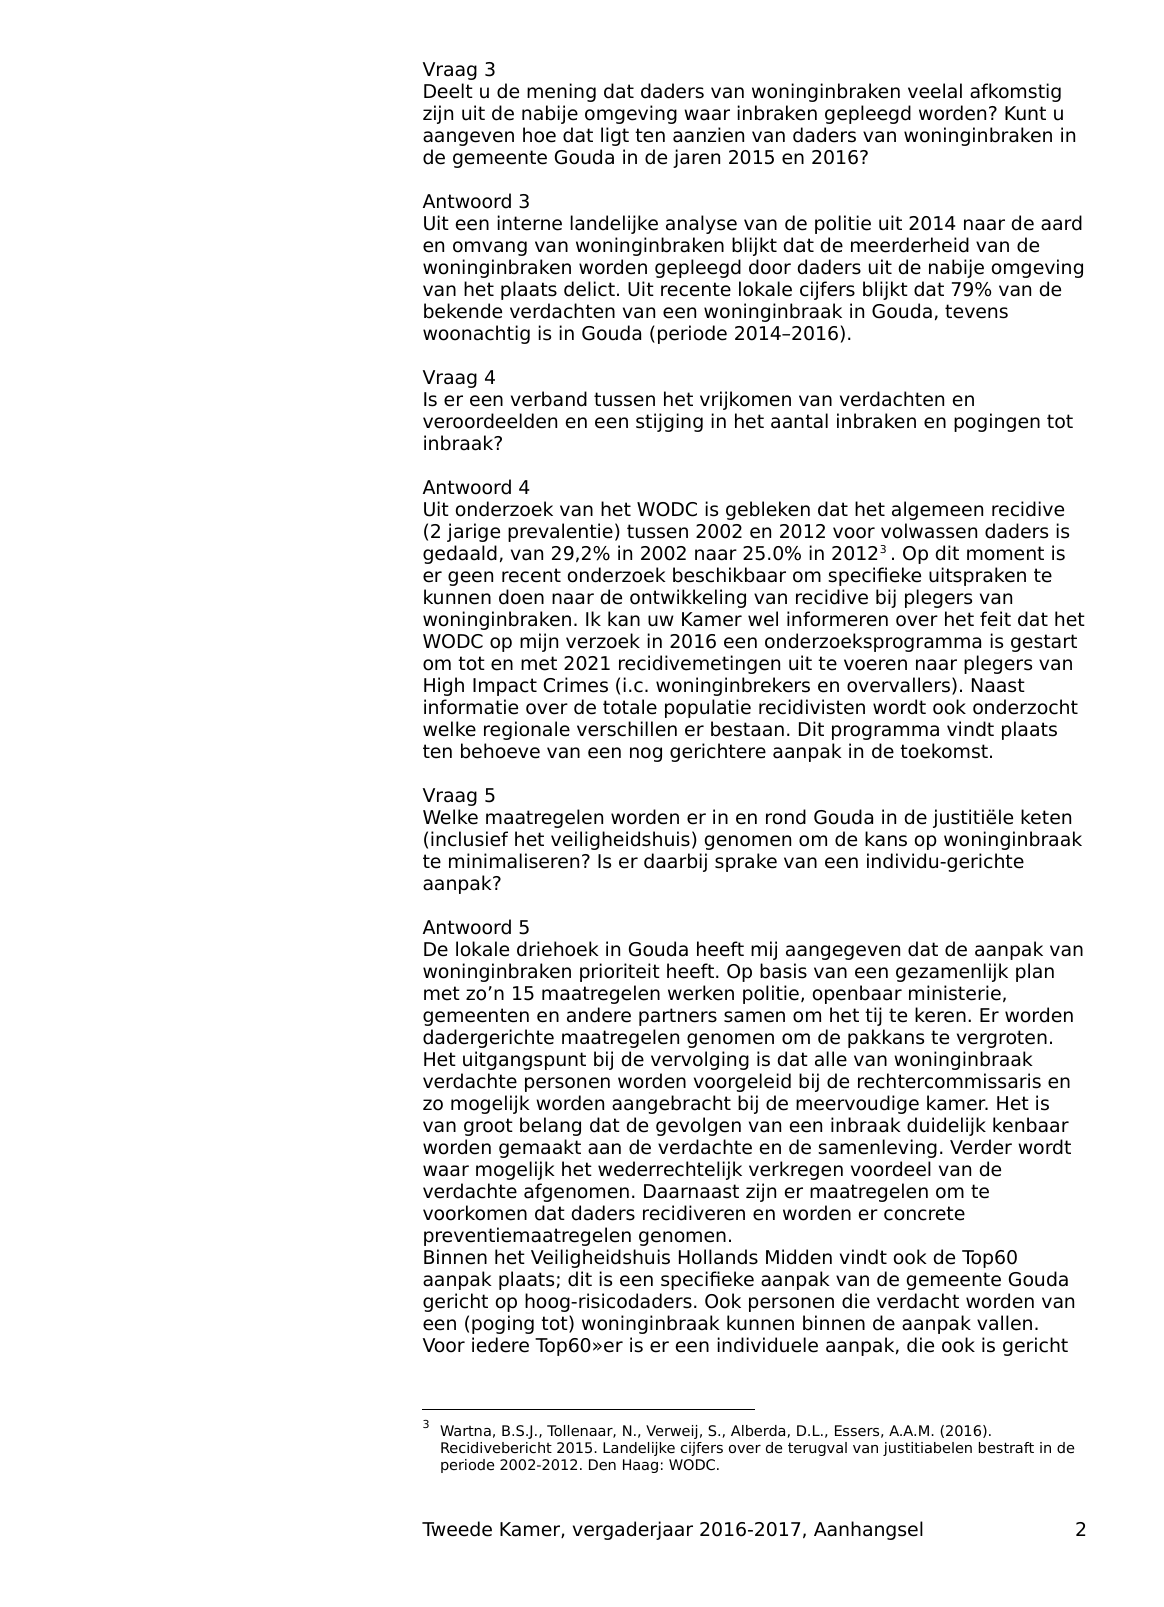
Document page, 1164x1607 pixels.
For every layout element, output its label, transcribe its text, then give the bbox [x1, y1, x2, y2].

text Antwoord 3 [422, 191, 1087, 213]
text Welke maatregelen worden er in en rond Gouda in de justitiële keten (inclusief het veiligheidshuis) genomen om de kans op woninginbraak te minimaliseren? Is er daarbij sprake van een individu-gerichte aanpak? [422, 807, 1087, 895]
text De lokale driehoek in Gouda heeft mij aangegeven dat de aanpak van woninginbraken prioriteit heeft. Op basis van een gezamenlijk plan met zo’n 15 maatregelen werken politie, openbaar ministerie, gemeenten en andere partners samen om het tij te keren. Er worden dadergerichte maatregelen genomen om de pakkans te vergroten. Het uitgangspunt bij de vervolging is dat alle van woninginbraak verdachte personen worden voorgeleid bij de rechtercommissaris en zo mogelijk worden aangebracht bij de meervoudige kamer. Het is van groot belang dat de gevolgen van een inbraak duidelijk kenbaar worden gemaakt aan de verdachte en de samenleving. Verder wordt waar mogelijk het wederrechtelijk verkregen voordeel van de verdachte afgenomen. Daarnaast zijn er maatregelen om te voorkomen dat daders recidiveren en worden er concrete preventiemaatregelen genomen. [422, 939, 1087, 1247]
text Vraag 3 [422, 59, 1087, 81]
text Uit een interne landelijke analyse van de politie uit 2014 naar de aard en omvang van woninginbraken blijkt dat de meerderheid van de woninginbraken worden gepleegd door daders uit de nabije omgeving van het plaats delict. Uit recente lokale cijfers blijkt dat 79% van de bekende verdachten van een woninginbraak in Gouda, tevens woonachtig is in Gouda (periode 2014–2016). [422, 213, 1087, 345]
text Binnen het Veiligheidshuis Hollands Midden vindt ook de Top60 aanpak plaats; dit is een specifieke aanpak van de gemeente Gouda gericht op hoog-risicodaders. Ook personen die verdacht worden van een (poging tot) woninginbraak kunnen binnen de aanpak vallen. Voor iedere Top60»er is er een individuele aanpak, die ook is gericht [422, 1247, 1087, 1357]
text Vraag 5 [422, 785, 1087, 807]
text Vraag 4 [422, 367, 1087, 389]
text Antwoord 4 [422, 477, 1087, 499]
text Antwoord 5 [422, 917, 1087, 939]
text Wartna, B.S.J., Tollenaar, N., Verweij, S., Alberda, D.L., Essers, A.A.M. (2016). Recidivebericht 2015. Landelijke cijfers over de terugval van justitiabelen bestraft in de periode 2002-2012. Den Haag: WODC. [422, 1418, 1087, 1474]
text Is er een verband tussen het vrijkomen van verdachten en veroordeelden en een stijging in het aantal inbraken en pogingen tot inbraak? [422, 389, 1087, 455]
text Uit onderzoek van het WODC is gebleken dat het algemeen recidive (2 jarige prevalentie) tussen 2002 en 2012 voor volwassen daders is gedaald, van 29,2% in 2002 naar 25.0% in 2012. Op dit moment is er geen recent onderzoek beschikbaar om specifieke uitspraken te kunnen doen naar de ontwikkeling van recidive bij plegers van woninginbraken. Ik kan uw Kamer wel informeren over het feit dat het WODC op mijn verzoek in 2016 een onderzoeksprogramma is gestart om tot en met 2021 recidivemetingen uit te voeren naar plegers van High Impact Crimes (i.c. woninginbrekers en overvallers). Naast informatie over de totale populatie recidivisten wordt ook onderzocht welke regionale verschillen er bestaan. Dit programma vindt plaats ten behoeve van een nog gerichtere aanpak in de toekomst. [422, 499, 1087, 763]
text Deelt u de mening dat daders van woninginbraken veelal afkomstig zijn uit de nabije omgeving waar inbraken gepleegd worden? Kunt u aangeven hoe dat ligt ten aanzien van daders van woninginbraken in de gemeente Gouda in de jaren 2015 en 2016? [422, 81, 1087, 169]
